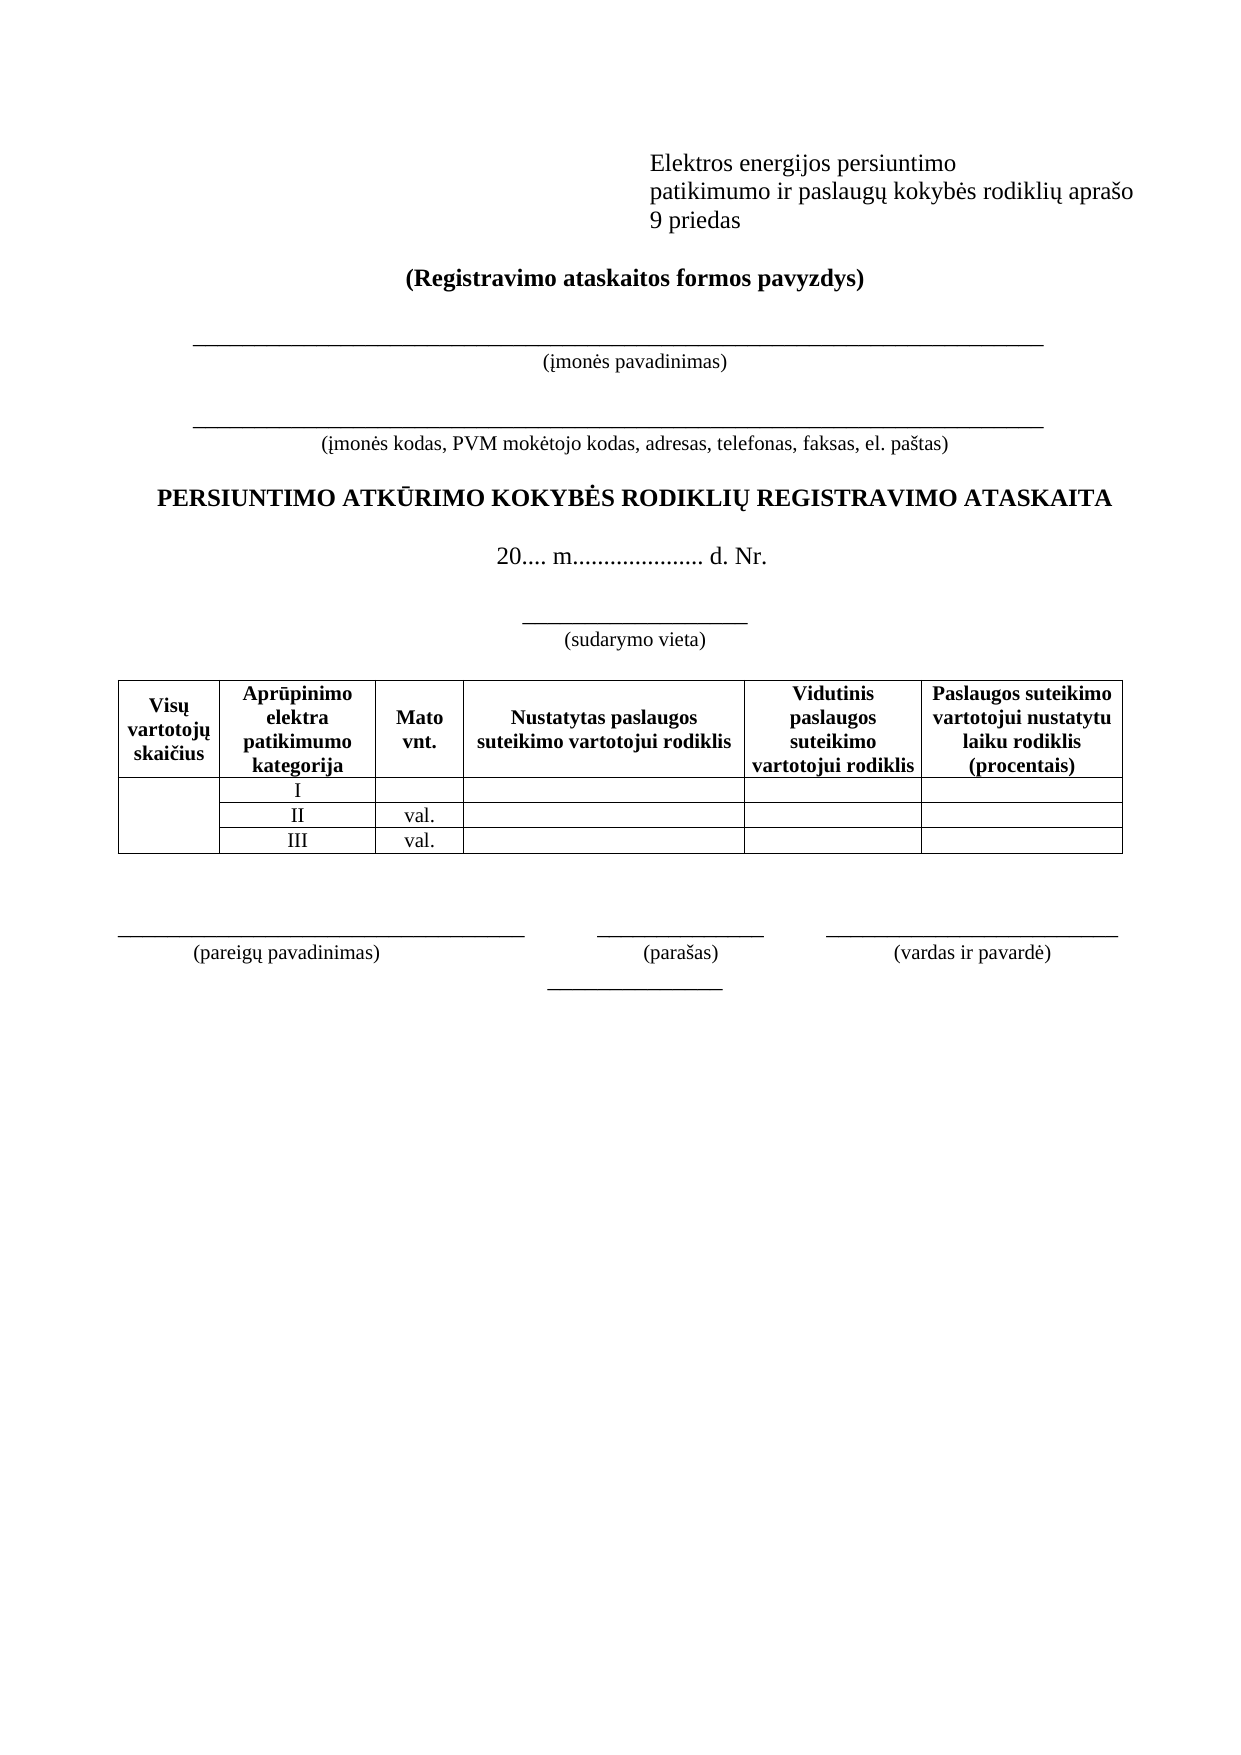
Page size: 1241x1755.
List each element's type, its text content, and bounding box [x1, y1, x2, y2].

text (įmonės kodas, PVM mokėtojo kodas, adresas, telefonas, faksas, el. paštas) [118, 430, 1152, 454]
table_cell [922, 778, 1122, 802]
table_cell [119, 778, 219, 852]
text (Registravimo ataskaitos formos pavyzdys) [118, 263, 1152, 291]
table_cell II [220, 803, 375, 827]
text patikimumo ir paslaugų kokybės rodiklių aprašo [649, 176, 1152, 205]
table_header Visų vartotojų skaičius [119, 681, 219, 777]
table_cell [464, 828, 744, 852]
table_cell val. [376, 803, 463, 827]
table_cell val. [376, 828, 463, 852]
table_header Aprūpinimo elektra patikimumo kategorija [220, 681, 375, 777]
text ______________ [118, 964, 1152, 992]
table_cell [464, 778, 744, 802]
table_cell [464, 803, 744, 827]
text (pareigų pavadinimas) (parašas) (vardas ir pavardė) [118, 940, 1152, 964]
table_header Paslaugos suteikimo vartotojui nustatytu laiku rodiklis (procentais) [922, 681, 1122, 777]
table_cell [922, 803, 1122, 827]
table_header Nustatytas paslaugos suteikimo vartotojui rodiklis [464, 681, 744, 777]
text PERSIUNTIMO ATKŪRIMO KOKYBĖS RODIKLIŲ REGISTRAVIMO ATASKAITA [118, 483, 1152, 512]
table_header Mato vnt. [376, 681, 463, 777]
text 20.... m..................... d. Nr. [118, 541, 1152, 569]
text Elektros energijos persiuntimo [649, 148, 1152, 176]
table_cell [376, 778, 463, 802]
table_cell III [220, 828, 375, 852]
text 9 priedas [649, 205, 1152, 234]
table_cell [922, 828, 1122, 852]
table_cell [745, 778, 921, 802]
table_cell I [220, 778, 375, 802]
table_cell [745, 828, 921, 852]
table_cell [745, 803, 921, 827]
text (sudarymo vieta) [118, 627, 1152, 651]
text (įmonės pavadinimas) [118, 349, 1152, 373]
text __________________ [118, 598, 1152, 627]
table_header Vidutinis paslaugos suteikimo vartotojui rodiklis [745, 681, 921, 777]
